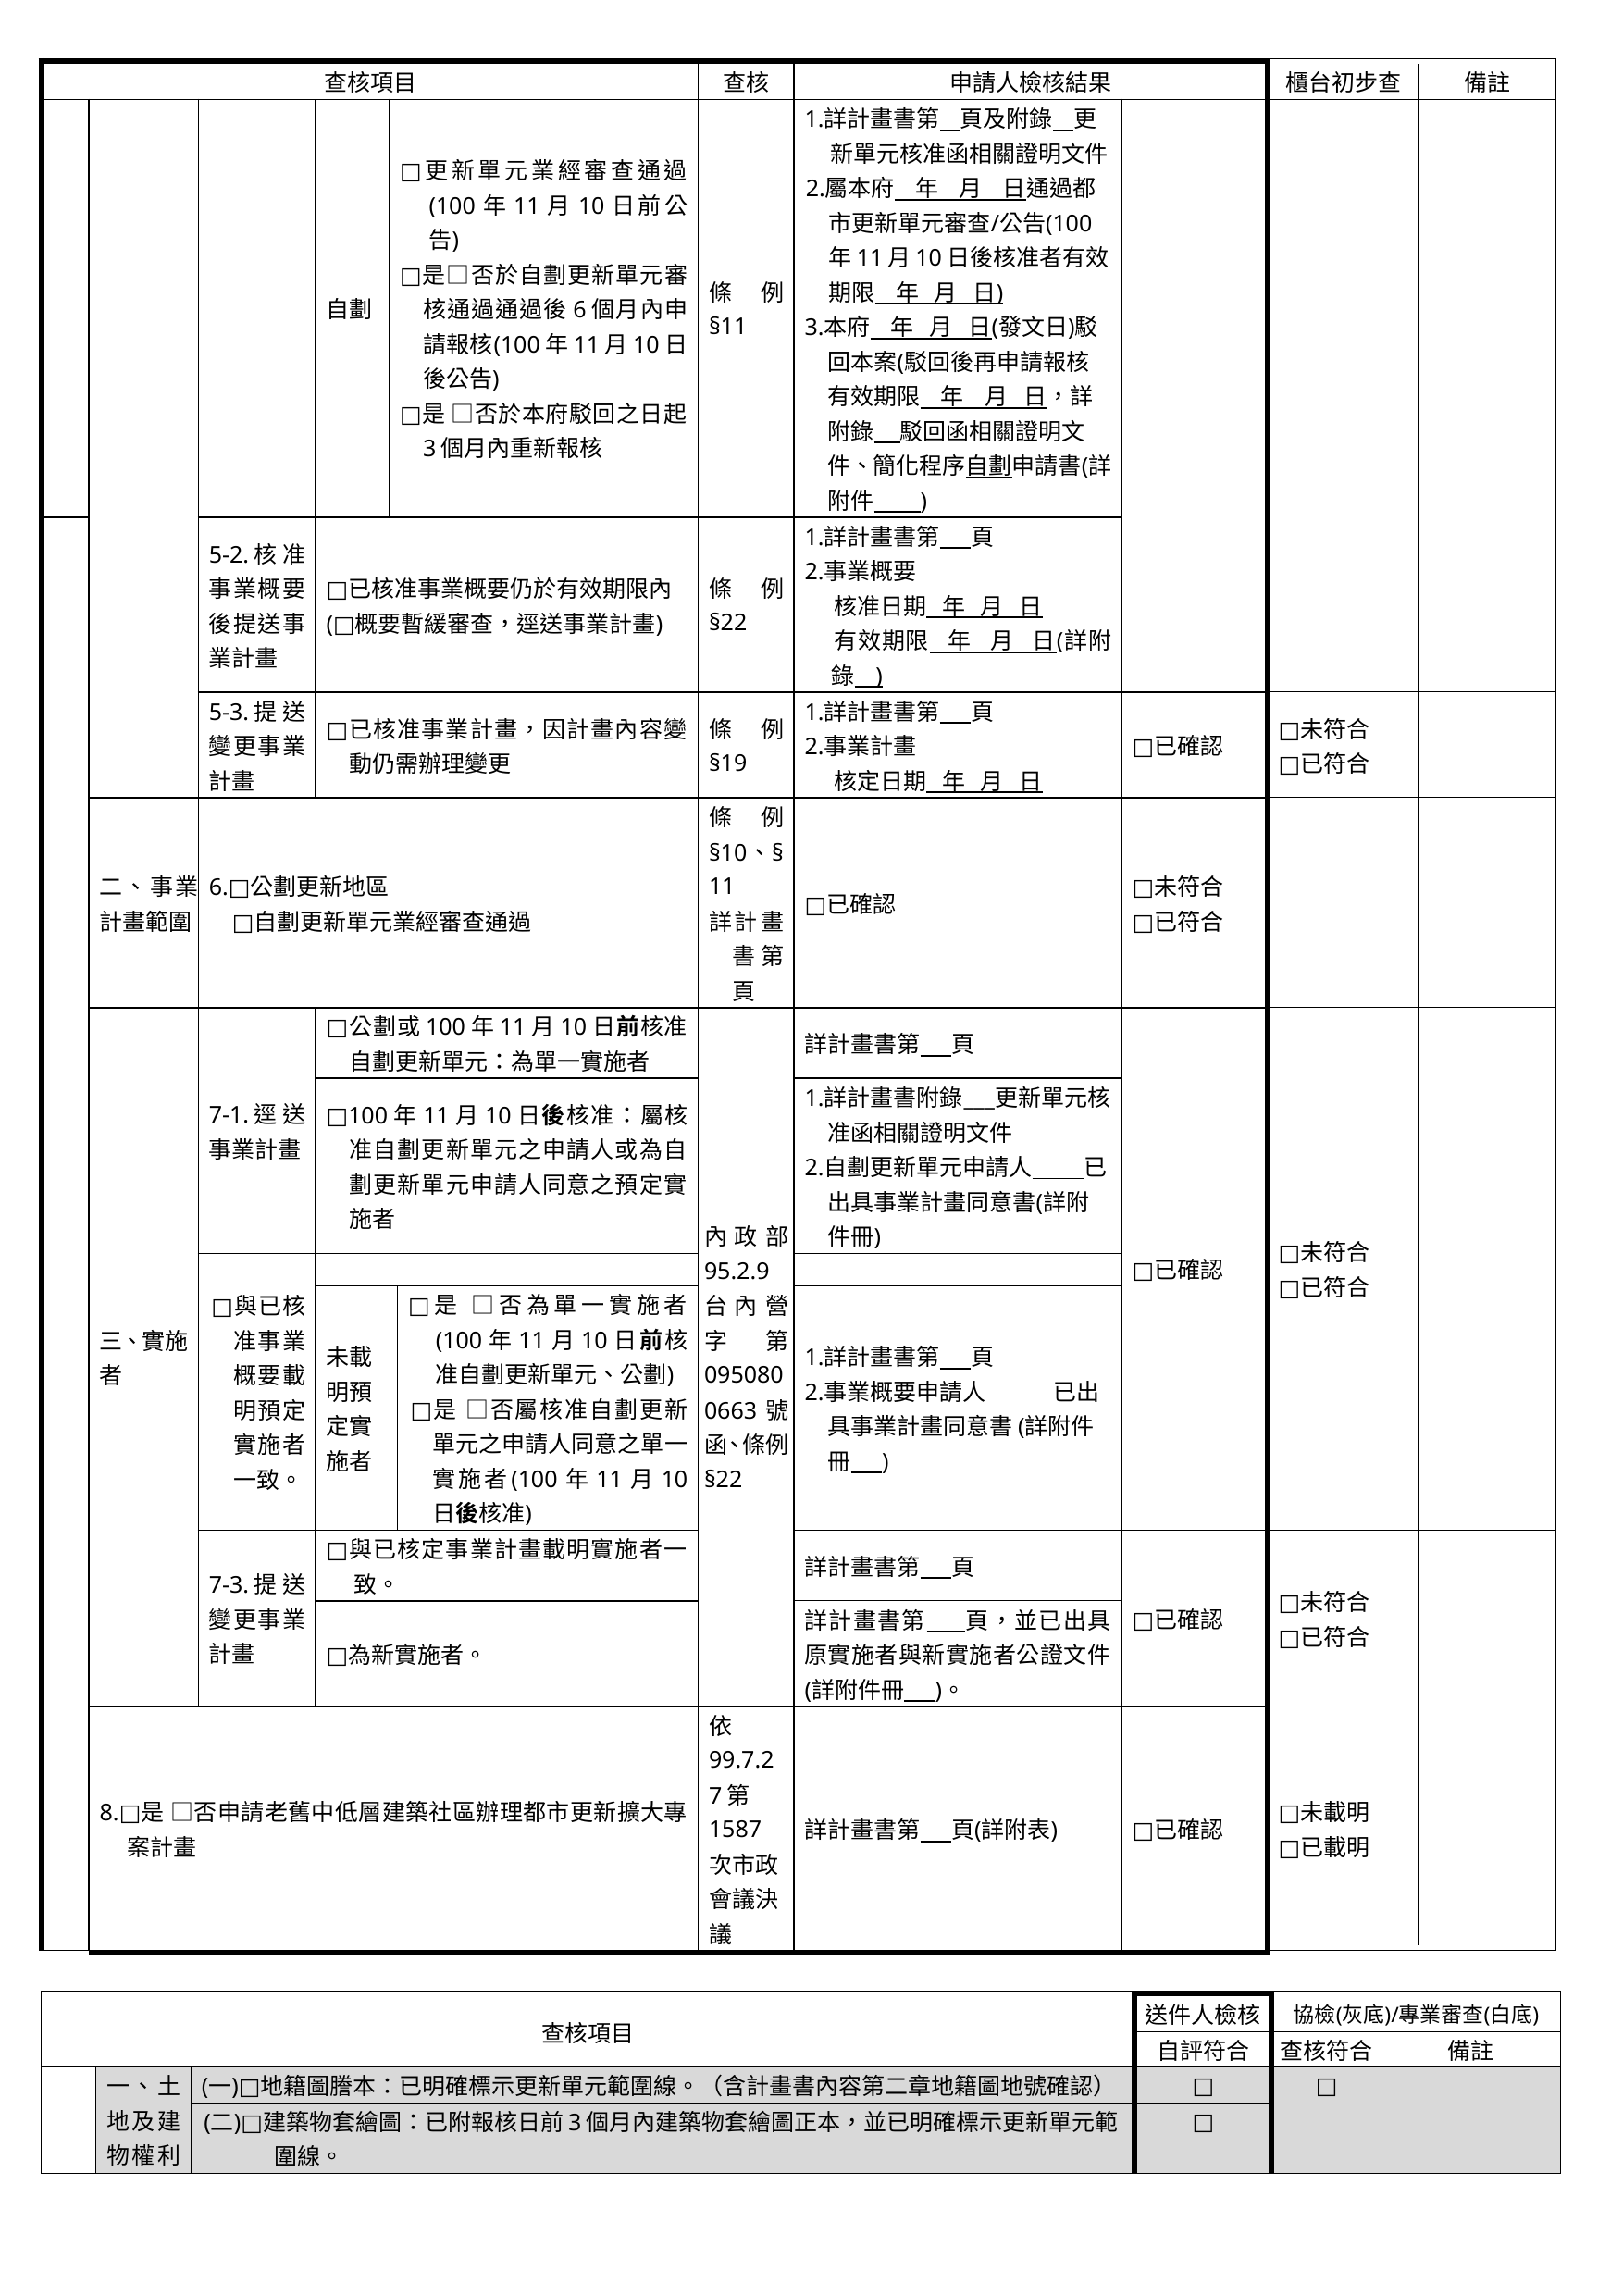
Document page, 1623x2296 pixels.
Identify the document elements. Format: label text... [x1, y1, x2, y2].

table_cell 1.詳計畫書第 頁 2.事業概要申請人 已出具事業計畫同意書 (詳附件冊 ) [795, 1286, 1121, 1529]
table_cell □未載明 □已載明 [1270, 1706, 1418, 1950]
table_cell 1.詳計畫書第 頁 2.事業概要 核准日期 年 月 日 有效期限 年 月 日(詳附錄 ) [795, 518, 1121, 691]
table_cell □ [1137, 2067, 1269, 2103]
table_cell 一、土地及建物權利證明文件 [96, 2067, 191, 2173]
table_cell 詳計畫書第 頁 [795, 1531, 1121, 1600]
table_cell 詳計畫書第 頁 [795, 1009, 1121, 1077]
table_cell 6.□公劃更新地區 □自劃更新單元業經審查通過 [199, 799, 698, 1007]
table_cell □未符合 □已符合 [1122, 799, 1265, 1007]
table_cell □ [1274, 2067, 1381, 2173]
table_cell □ [1137, 2104, 1269, 2173]
table_cell □100年11月10日後核准：屬核准自劃更新單元之申請人或為自劃更新單元申請人同意之預定實施者 [316, 1079, 698, 1252]
table_cell 1.詳計畫書附錄___更新單元核准函相關證明文件 2.自劃更新單元申請人 已出具事業計畫同意書(詳附件冊) [795, 1079, 1121, 1252]
table_cell 二、事業計畫範圍 [90, 799, 198, 1007]
table_header 送件人檢核 [1137, 1996, 1269, 2030]
table_header 申請人檢核結果 [795, 64, 1265, 99]
table_cell 備註 [1381, 2032, 1560, 2066]
table_cell 7-3.提送變更事業計畫 [199, 1531, 315, 1706]
table_cell □已確認 [1122, 693, 1265, 797]
table_header 協檢(灰底)/專業審查(白底) [1274, 1992, 1560, 2030]
table_cell [1270, 100, 1418, 691]
table_cell □未符合 □已符合 [1270, 1531, 1418, 1706]
table_cell 條例§22 [699, 518, 793, 691]
table_cell [1122, 100, 1265, 691]
table_cell □是 □否為單一實施者(100年11月10日前核准自劃更新單元、公劃) □是 □否屬核准自劃更新單元之申請人同意之單一實施者(100年11月10日後核准) [398, 1286, 698, 1529]
table_header 櫃台初步查核結果 [1270, 59, 1418, 99]
table_header 查核項目 [42, 1992, 1132, 2066]
table_cell □已確認 [795, 799, 1121, 1007]
table_cell [1419, 1008, 1555, 1529]
table_cell [1419, 692, 1555, 797]
table_cell 條例§10、§11 詳計畫書第 頁 [699, 799, 793, 1007]
table_cell [316, 1254, 698, 1285]
table_cell [1270, 798, 1418, 1007]
table_cell □與已核准事業概要載明預定實施者一致。 [199, 1254, 315, 1529]
table_cell 1.詳計畫書第 頁 2.事業計畫 核定日期 年 月 日 [795, 693, 1121, 797]
table_cell 查核符合 [1274, 2032, 1381, 2066]
table_cell [1419, 1706, 1555, 1950]
table_cell [44, 518, 88, 1950]
table_cell [199, 100, 315, 516]
table_cell [90, 100, 198, 797]
table_cell 詳計畫書第 頁(詳附表) [795, 1707, 1121, 1950]
table_cell 依99.7.27第1587次市政會議決議 [699, 1707, 793, 1950]
table_cell □未符合 □已符合 [1270, 692, 1418, 797]
table_cell □為新實施者。 [316, 1602, 698, 1706]
table_cell □未符合 □已符合 [1270, 1008, 1418, 1529]
table_cell [1419, 100, 1555, 691]
table_cell 5-2.核准事業概要後提送事業計畫 [199, 518, 315, 691]
table_cell □已確認 [1122, 1009, 1265, 1529]
table_cell [795, 1254, 1121, 1285]
table_cell 自劃 [316, 100, 389, 516]
table_cell □與已核定事業計畫載明實施者一致。 [316, 1531, 698, 1600]
table_cell [1419, 798, 1555, 1007]
table_cell □更新單元業經審查通過(100年11月10日前公告) □是□否於自劃更新單元審核通過通過後6個月內申請報核(100年11月10日後公告) □是 □否於本府駁回之日起3個月內重新報核 [390, 100, 698, 516]
table_cell [1381, 2067, 1560, 2173]
table_cell 條例§19 [699, 693, 793, 797]
table_header 查核項目 [44, 64, 698, 99]
table_cell 8.□是 □否申請老舊中低層建築社區辦理都市更新擴大專案計畫 [90, 1707, 698, 1950]
table_cell □公劃或100年11月10日前核准自劃更新單元：為單一實施者 [316, 1009, 698, 1077]
table_cell 附件冊內容 [42, 2067, 95, 2173]
table_cell [1419, 1531, 1555, 1706]
table_cell □已確認 [1122, 1531, 1265, 1706]
table_cell 5-3.提送變更事業計畫 [199, 693, 315, 797]
table_cell (一)□地籍圖謄本：已明確標示更新單元範圍線。（含計畫書內容第二章地籍圖地號確認） [192, 2067, 1132, 2103]
table_cell 1.詳計畫書第 頁及附錄 更新單元核准函相關證明文件 2.屬本府 年 月 日通過都市更新單元審查/公告(100年11月10日後核准者有效期限 年 月 日) 3.本府 年 月 日(發文日)駁回本案(駁回後再申請報核有效期限 年 月 日，詳附錄 駁回函相關證明文件、簡化程序自劃申請書(詳附件 ) [795, 100, 1121, 516]
table_cell 三、實施者 [90, 1009, 198, 1706]
table_header 備註 [1419, 59, 1555, 99]
table_cell 條例§11 [699, 100, 793, 516]
table_cell 詳計畫書第 頁，並已出具原實施者與新實施者公證文件(詳附件冊 )。 [795, 1601, 1121, 1706]
table_header 查核 依據 [699, 64, 793, 99]
table_cell □已核准事業概要仍於有效期限內 (□概要暫緩審查，逕送事業計畫) [316, 518, 698, 691]
table_cell 自評符合 [1137, 2032, 1269, 2066]
table_cell (二)□建築物套繪圖：已附報核日前3個月內建築物套繪圖正本，並已明確標示更新單元範圍線。 [192, 2104, 1132, 2173]
table_cell 7-1.逕送事業計畫 [199, 1009, 315, 1252]
table_cell 未載明預定實施者 [316, 1286, 397, 1529]
table_cell □已確認 [1122, 1707, 1265, 1950]
table_cell [44, 100, 88, 516]
table_cell □已核准事業計畫，因計畫內容變動仍需辦理變更 [316, 693, 698, 797]
table_cell 內政部95.2.9台內營字第0950800663號函、條例§22 [699, 1009, 793, 1706]
